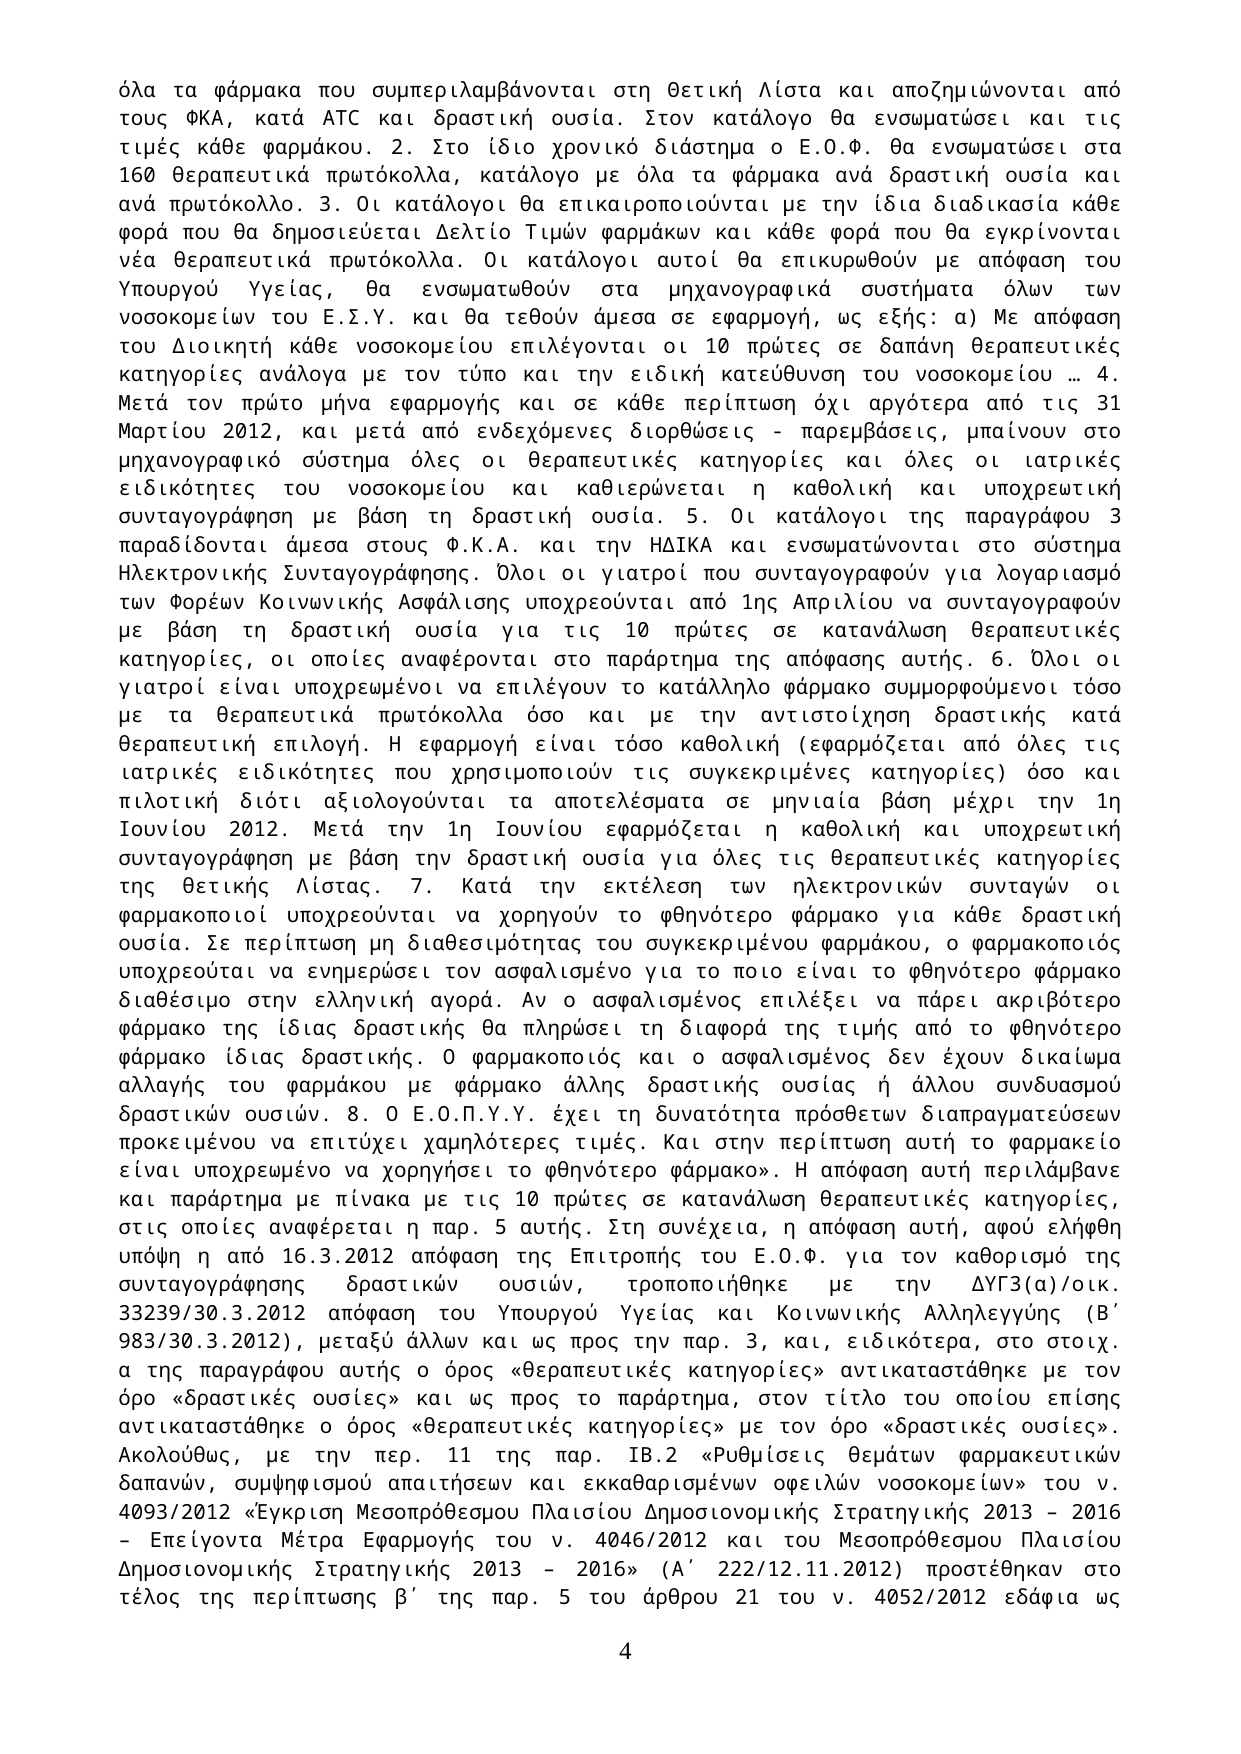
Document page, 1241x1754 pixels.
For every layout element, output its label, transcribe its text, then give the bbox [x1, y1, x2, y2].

text όλα τα φάρμακα που συμπεριλαμβάνονται στη Θετική Λίστα και αποζημιώνονται από τους ΦΚΑ, κατά ATC και δραστική ουσία. Στον κατάλογο θα ενσωματώσει και τις τιμές κάθε φαρμάκου. 2. Στο ίδιο χρονικό διάστημα ο Ε.Ο.Φ. θα ενσωματώσει στα 160 θεραπευτικά πρωτόκολλα, κατάλογο με όλα τα φάρμακα ανά δραστική ουσία και ανά πρωτόκολλο. 3. Οι κατάλογοι θα επικαιροποιούνται με την ίδια διαδικασία κάθε φορά που θα δημοσιεύεται Δελτίο Τιμών φαρμάκων και κάθε φορά που θα εγκρίνονται νέα θεραπευτικά πρωτόκολλα. Οι κατάλογοι αυτοί θα επικυρωθούν με απόφαση του Υπουργού Υγείας, θα ενσωματωθούν στα μηχανογραφικά συστήματα όλων των νοσοκομείων του Ε.Σ.Υ. και θα τεθούν άμεσα σε εφαρμογή, ως εξής: α) Με απόφαση του Διοικητή κάθε νοσοκομείου επιλέγονται οι 10 πρώτες σε δαπάνη θεραπευτικές κατηγορίες ανάλογα με τον τύπο και την ειδική κατεύθυνση του νοσοκομείου … 4. Μετά τον πρώτο μήνα εφαρμογής και σε κάθε περίπτωση όχι αργότερα από τις 31 Μαρτίου 2012, και μετά από ενδεχόμενες διορθώσεις - παρεμβάσεις, μπαίνουν στο μηχανογραφικό σύστημα όλες οι θεραπευτικές κατηγορίες και όλες οι ιατρικές ειδικότητες του νοσοκομείου και καθιερώνεται η καθολική και υποχρεωτική συνταγογράφηση με βάση τη δραστική ουσία. 5. Οι κατάλογοι της παραγράφου 3 παραδίδονται άμεσα στους Φ.Κ.Α. και την ΗΔΙΚΑ και ενσωματώνονται στο σύστημα Ηλεκτρονικής Συνταγογράφησης. Όλοι οι γιατροί που συνταγογραφούν για λογαριασμό των Φορέων Κοινωνικής Ασφάλισης υποχρεούνται από 1ης Απριλίου να συνταγογραφούν με βάση τη δραστική ουσία για τις 10 πρώτες σε κατανάλωση θεραπευτικές κατηγορίες, οι οποίες αναφέρονται στο παράρτημα της απόφασης αυτής. 6. Όλοι οι γιατροί είναι υποχρεωμένοι να επιλέγουν το κατάλληλο φάρμακο συμμορφούμενοι τόσο με τα θεραπευτικά πρωτόκολλα όσο και με την αντιστοίχηση δραστικής κατά θεραπευτική επιλογή. Η εφαρμογή είναι τόσο καθολική (εφαρμόζεται από όλες τις ιατρικές ειδικότητες που χρησιμοποιούν τις συγκεκριμένες κατηγορίες) όσο και πιλοτική διότι αξιολογούνται τα αποτελέσματα σε μηνιαία βάση μέχρι την 1η Ιουνίου 2012. Μετά την 1η Ιουνίου εφαρμόζεται η καθολική και υποχρεωτική συνταγογράφηση με βάση την δραστική ουσία για όλες τις θεραπευτικές κατηγορίες της θετικής Λίστας. 7. Κατά την εκτέλεση των ηλεκτρονικών συνταγών οι φαρμακοποιοί υποχρεούνται να χορηγούν το φθηνότερο φάρμακο για κάθε δραστική ουσία. Σε περίπτωση μη διαθεσιμότητας του συγκεκριμένου φαρμάκου, ο φαρμακοποιός υποχρεούται να ενημερώσει τον ασφαλισμένο για το ποιο είναι το φθηνότερο φάρμακο διαθέσιμο στην ελληνική αγορά. Αν ο ασφαλισμένος επιλέξει να πάρει ακριβότερο φάρμακο της ίδιας δραστικής θα πληρώσει τη διαφορά της τιμής από το φθηνότερο φάρμακο ίδιας δραστικής. Ο φαρμακοποιός και ο ασφαλισμένος δεν έχουν δικαίωμα αλλαγής του φαρμάκου με φάρμακο άλλης δραστικής ουσίας ή άλλου συνδυασμού δραστικών ουσιών. 8. Ο Ε.Ο.Π.Υ.Υ. έχει τη δυνατότητα πρόσθετων διαπραγματεύσεων προκειμένου να επιτύχει χαμηλότερες τιμές. Και στην περίπτωση αυτή το φαρμακείο είναι υποχρεωμένο να χορηγήσει το φθηνότερο φάρμακο». Η απόφαση αυτή περιλάμβανε και παράρτημα με πίνακα με τις 10 πρώτες σε κατανάλωση θεραπευτικές κατηγορίες, στις οποίες αναφέρεται η παρ. 5 αυτής. Στη συνέχεια, η απόφαση αυτή, αφού ελήφθη υπόψη η από 16.3.2012 απόφαση της Επιτροπής του Ε.Ο.Φ. για τον καθορισμό της συνταγογράφησης δραστικών ουσιών, τροποποιήθηκε με την ΔΥΓ3(α)/οικ. 33239/30.3.2012 απόφαση του Υπουργού Υγείας και Κοινωνικής Αλληλεγγύης (Β΄ 983/30.3.2012), μεταξύ άλλων και ως προς την παρ. 3, και, ειδικότερα, στο στοιχ. α της παραγράφου αυτής ο όρος «θεραπευτικές κατηγορίες» αντικαταστάθηκε με τον όρο «δραστικές ουσίες» και ως προς το παράρτημα, στον τίτλο του οποίου επίσης αντικαταστάθηκε ο όρος «θεραπευτικές κατηγορίες» με τον όρο «δραστικές ουσίες». Ακολούθως, με την περ. 11 της παρ. ΙΒ.2 «Ρυθμίσεις θεμάτων φαρμακευτικών δαπανών, συμψηφισμού απαιτήσεων και εκκαθαρισμένων οφειλών νοσοκομείων» του ν. 4093/2012 «Έγκριση Μεσοπρόθεσμου Πλαισίου Δημοσιονομικής Στρατηγικής 2013 – 2016 – Επείγοντα Μέτρα Εφαρμογής του ν. 4046/2012 και του Μεσοπρόθεσμου Πλαισίου Δημοσιονομικής Στρατηγικής 2013 – 2016» (Α΄ 222/12.11.2012) προστέθηκαν στο τέλος της περίπτωσης β΄ της παρ. 5 του άρθρου 21 του ν. 4052/2012 εδάφια ως [118, 75, 1122, 1611]
